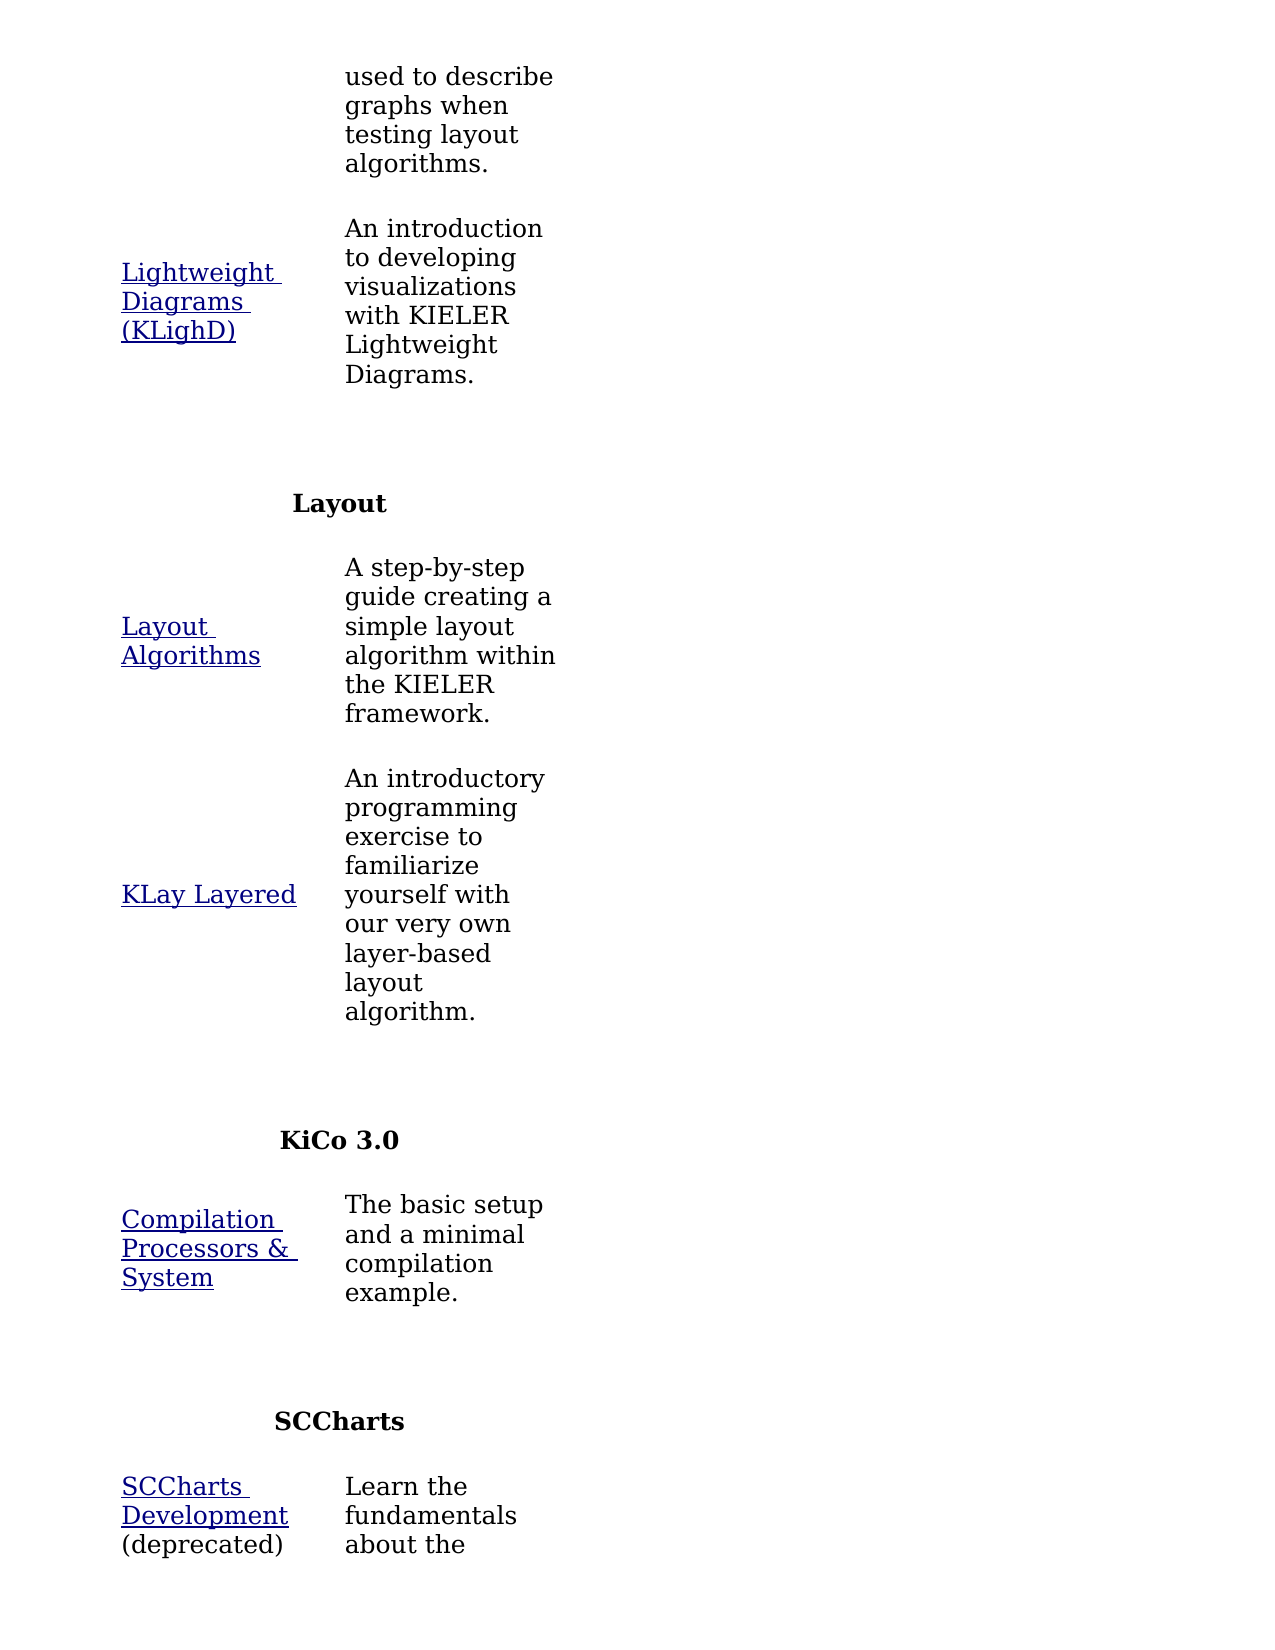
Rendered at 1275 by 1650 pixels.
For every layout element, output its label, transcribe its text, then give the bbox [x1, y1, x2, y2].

table_cell The basic setup and a minimal compilation example. [342, 1188, 561, 1340]
table_cell KLay Layered [118, 761, 342, 1059]
table_cell [118, 59, 342, 211]
table_cell Layout [118, 486, 561, 551]
table_cell Learn the fundamentals about the [342, 1469, 561, 1562]
table_cell SCCharts [118, 1404, 561, 1469]
table_cell [118, 1059, 561, 1123]
table_cell [118, 421, 561, 486]
table_cell An introductory programming exercise to familiarize yourself with our very own layer-based layout algorithm. [342, 761, 561, 1059]
table_cell SCCharts Development (deprecated) [118, 1469, 342, 1562]
table_cell [118, 1340, 561, 1404]
table_cell An introduction to developing visualizations with KIELER Lightweight Diagrams. [342, 211, 561, 421]
table_cell used to describe graphs when testing layout algorithms. [342, 59, 561, 211]
table_cell KiCo 3.0 [118, 1123, 561, 1188]
table_cell Compilation Processors & System [118, 1188, 342, 1340]
table_cell Lightweight Diagrams (KLighD) [118, 211, 342, 421]
table_cell Layout Algorithms [118, 551, 342, 761]
table_cell A step-by-step guide creating a simple layout algorithm within the KIELER framework. [342, 551, 561, 761]
